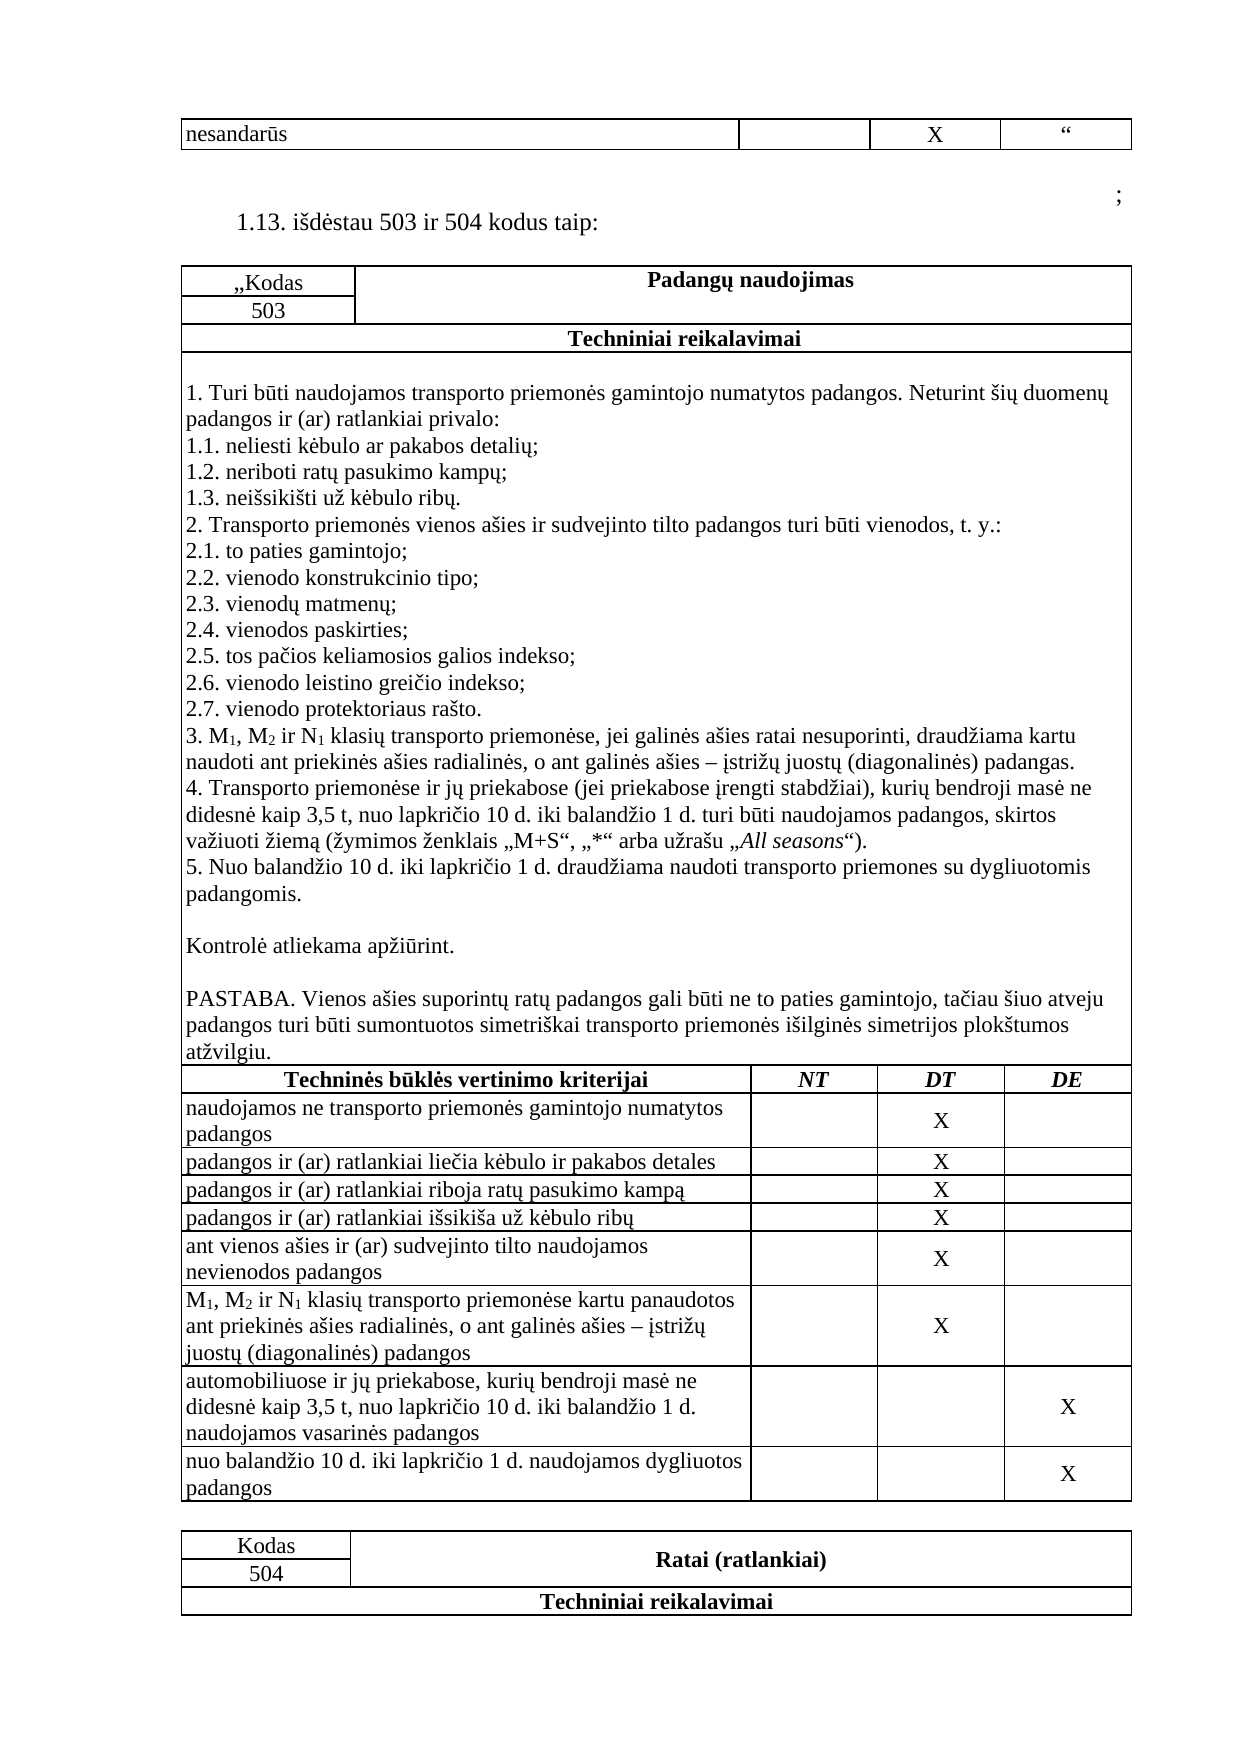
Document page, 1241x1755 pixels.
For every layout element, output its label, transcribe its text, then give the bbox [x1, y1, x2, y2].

table_cell [1005, 1094, 1131, 1146]
table_cell M1, M2 ir N1 klasių transporto priemonėse kartu panaudotos ant priekinės ašies radialinės, o ant galinės ašies – įstrižų juostų (diagonalinės) padangos [182, 1286, 750, 1365]
table_cell [752, 1094, 877, 1146]
text ; [177, 179, 1122, 207]
table_header Padangų naudojimas [356, 267, 1131, 323]
table_cell [752, 1148, 877, 1174]
table_cell 1. Turi būti naudojamos transporto priemonės gamintojo numatytos padangos. Neturint šių duomenų padangos ir (ar) ratlankiai privalo: 1.1. neliesti kėbulo ar pakabos detalių; 1.2. neriboti ratų pasukimo kampų; 1.3. neišsikišti už kėbulo ribų. 2. Transporto priemonės vienos ašies ir sudvejinto tilto padangos turi būti vienodos, t. y.: 2.1. to paties gamintojo; 2.2. vienodo konstrukcinio tipo; 2.3. vienodų matmenų; 2.4. vienodos paskirties; 2.5. tos pačios keliamosios galios indekso; 2.6. vienodo leistino greičio indekso; 2.7. vienodo protektoriaus rašto. 3. M1, M2 ir N1 klasių transporto priemonėse, jei galinės ašies ratai nesuporinti, draudžiama kartu naudoti ant priekinės ašies radialinės, o ant galinės ašies – įstrižų juostų (diagonalinės) padangas. 4. Transporto priemonėse ir jų priekabose (jei priekabose įrengti stabdžiai), kurių bendroji masė ne didesnė kaip 3,5 t, nuo lapkričio 10 d. iki balandžio 1 d. turi būti naudojamos padangos, skirtos važiuoti žiemą (žymimos ženklais „M+S“, „*“ arba užrašu „All seasons“). 5. Nuo balandžio 10 d. iki lapkričio 1 d. draudžiama naudoti transporto priemones su dygliuotomis padangomis. Kontrolė atliekama apžiūrint. PASTABA. Vienos ašies suporintų ratų padangos gali būti ne to paties gamintojo, tačiau šiuo atveju padangos turi būti sumontuotos simetriškai transporto priemonės išilginės simetrijos plokštumos atžvilgiu. [182, 353, 1131, 1064]
table_cell Techniniai reikalavimai [182, 1588, 1131, 1614]
table_cell DT [878, 1066, 1004, 1092]
table_cell naudojamos ne transporto priemonės gamintojo numatytos padangos [182, 1094, 750, 1146]
table_cell X [1005, 1367, 1131, 1446]
table_cell X [878, 1094, 1004, 1146]
table_cell X [878, 1204, 1004, 1230]
table_cell [1005, 1232, 1131, 1284]
table_cell X [1005, 1447, 1131, 1500]
table_cell ant vienos ašies ir (ar) sudvejinto tilto naudojamos nevienodos padangos [182, 1232, 750, 1284]
table_cell [752, 1367, 877, 1446]
table_cell X [878, 1176, 1004, 1202]
table_cell padangos ir (ar) ratlankiai liečia kėbulo ir pakabos detales [182, 1148, 750, 1174]
table_cell Techninės būklės vertinimo kriterijai [182, 1066, 750, 1092]
table_cell [878, 1367, 1004, 1446]
table_cell [1005, 1148, 1131, 1174]
table_cell [752, 1286, 877, 1365]
table_cell padangos ir (ar) ratlankiai riboja ratų pasukimo kampą [182, 1176, 750, 1202]
table_header „Kodas [182, 267, 354, 295]
table_header Ratai (ratlankiai) [351, 1532, 1131, 1586]
table_cell Techniniai reikalavimai [182, 325, 1131, 351]
table_cell NT [752, 1066, 877, 1092]
table_cell nuo balandžio 10 d. iki lapkričio 1 d. naudojamos dygliuotos padangos [182, 1447, 750, 1500]
table_cell [752, 1204, 877, 1230]
table_cell [752, 1176, 877, 1202]
table_cell X [878, 1286, 1004, 1365]
table_cell [752, 1232, 877, 1284]
table_cell [740, 120, 869, 148]
text 1.13. išdėstau 503 ir 504 kodus taip: [177, 207, 1122, 236]
table_cell X [878, 1148, 1004, 1174]
table_header Kodas [182, 1532, 350, 1558]
table_cell X [871, 120, 1000, 148]
table_cell [1005, 1176, 1131, 1202]
table_cell 503 [182, 297, 354, 323]
table_cell automobiliuose ir jų priekabose, kurių bendroji masė ne didesnė kaip 3,5 t, nuo lapkričio 10 d. iki balandžio 1 d. naudojamos vasarinės padangos [182, 1367, 750, 1446]
table_cell [752, 1447, 877, 1500]
table_cell “ [1001, 120, 1131, 148]
table_cell [1005, 1204, 1131, 1230]
table_cell 504 [182, 1560, 350, 1586]
table_cell padangos ir (ar) ratlankiai išsikiša už kėbulo ribų [182, 1204, 750, 1230]
table_cell X [878, 1232, 1004, 1284]
table_cell nesandarūs [182, 120, 738, 148]
table_cell [878, 1447, 1004, 1500]
table_cell [1005, 1286, 1131, 1365]
table_cell DE [1005, 1066, 1131, 1092]
